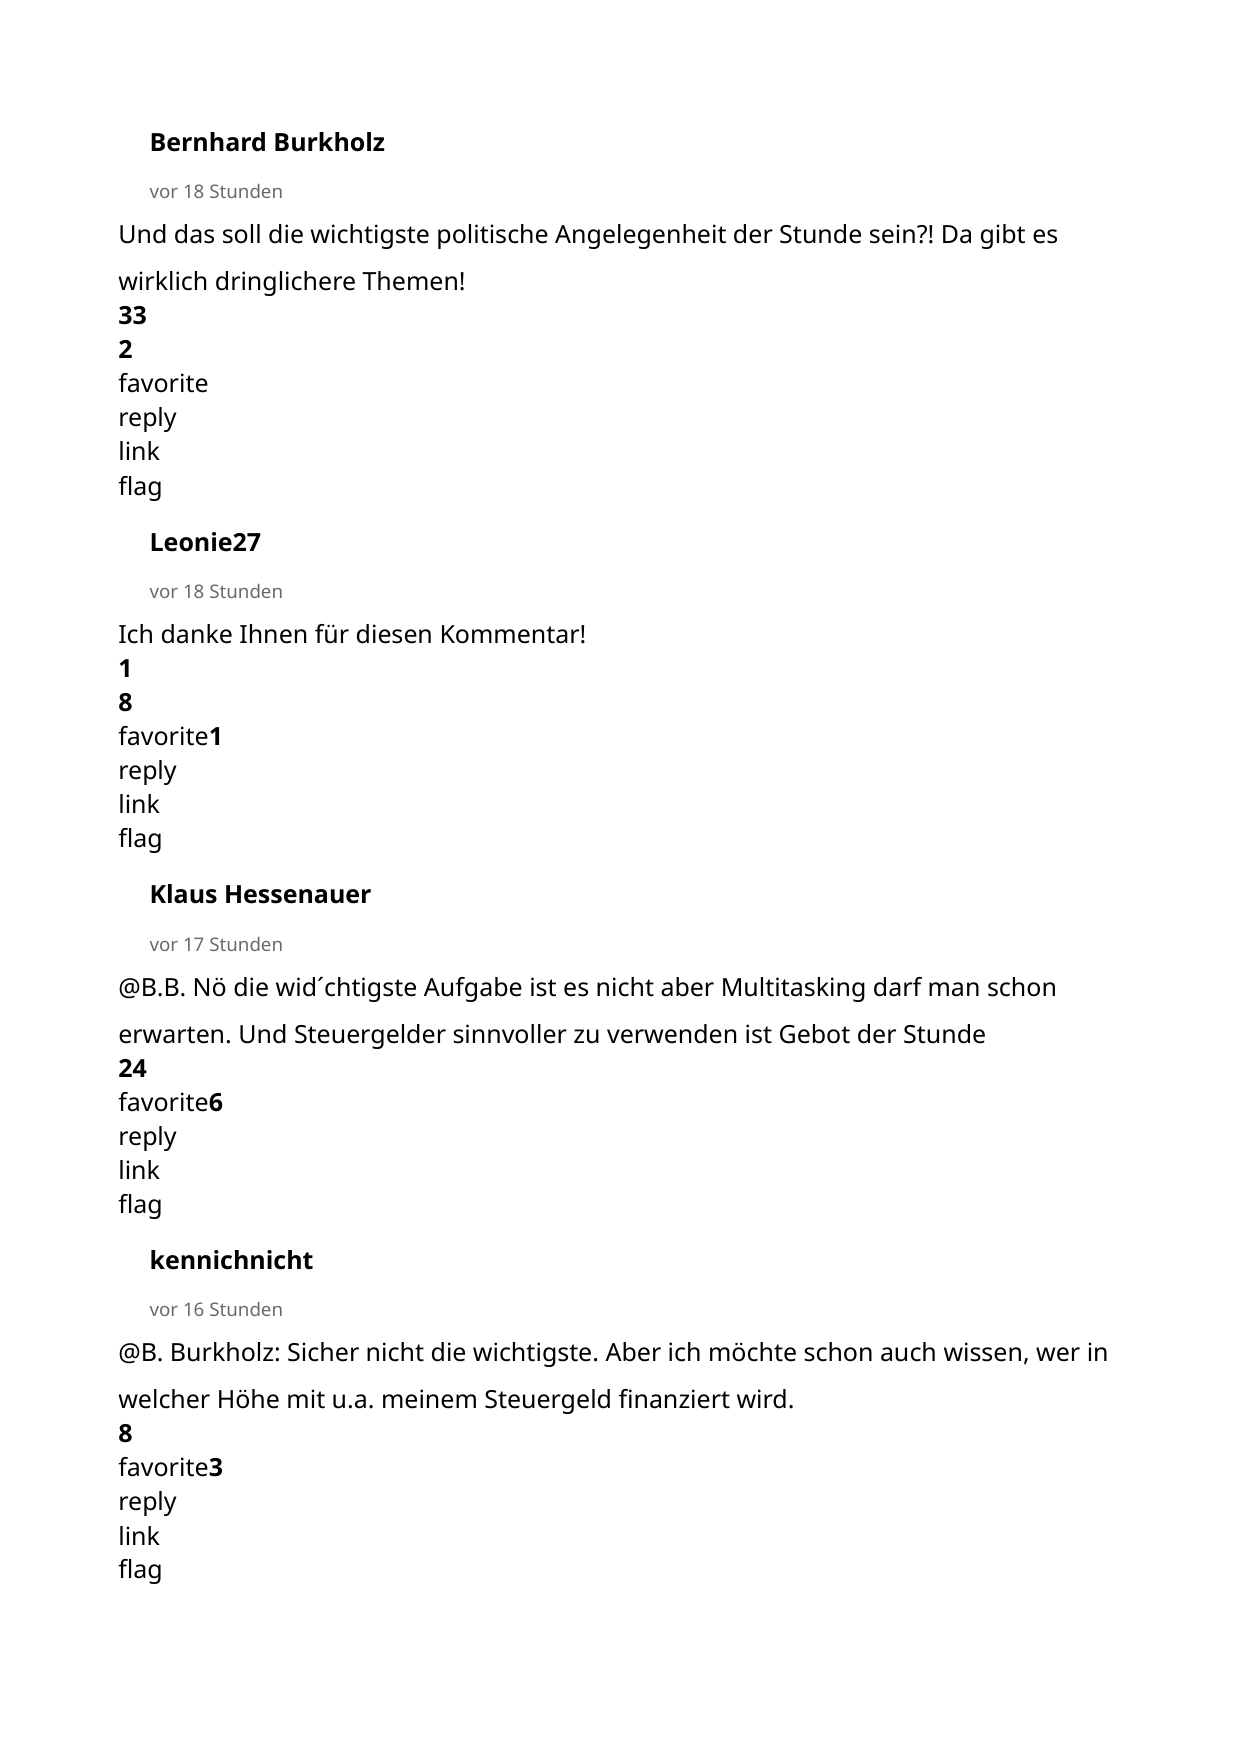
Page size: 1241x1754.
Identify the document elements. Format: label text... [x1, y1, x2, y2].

text vor 18 Stunden [149, 574, 1122, 604]
text link [118, 434, 1122, 468]
text 33 [118, 298, 1122, 332]
text flag [118, 821, 1122, 855]
text favorite [118, 366, 1122, 400]
text link [118, 1518, 1122, 1552]
text Ich danke Ihnen für diesen Kommentar! [118, 604, 1122, 651]
text link [118, 1152, 1122, 1187]
text flag [118, 1187, 1122, 1221]
text 24 [118, 1050, 1122, 1084]
text @B. Burkholz: Sicher nicht die wichtigste. Aber ich möchte schon auch wissen, wer in welcher Höhe mit u.a. meinem Steuergeld finanziert wird. [118, 1322, 1122, 1416]
text 2 [118, 332, 1122, 366]
text reply [118, 400, 1122, 434]
text 8 [118, 1416, 1122, 1450]
text 8 [118, 685, 1122, 719]
text favorite6 [118, 1084, 1122, 1118]
text reply [118, 1118, 1122, 1152]
text Bernhard Burkholz [149, 118, 1114, 159]
text flag [118, 468, 1122, 502]
text favorite3 [118, 1450, 1122, 1484]
text kennichnicht [149, 1236, 1114, 1277]
text link [118, 787, 1122, 821]
text reply [118, 753, 1122, 787]
text flag [118, 1552, 1122, 1586]
text favorite1 [118, 719, 1122, 753]
text reply [118, 1484, 1122, 1518]
text vor 17 Stunden [149, 927, 1122, 957]
text vor 16 Stunden [149, 1292, 1122, 1322]
text @B.B. Nö die wid´chtigste Aufgabe ist es nicht aber Multitasking darf man schon erwarten. Und Steuergelder sinnvoller zu verwenden ist Gebot der Stunde [118, 957, 1122, 1050]
text Klaus Hessenauer [149, 871, 1114, 911]
text Und das soll die wichtigste politische Angelegenheit der Stunde sein?! Da gibt es wirklich dringlichere Themen! [118, 204, 1122, 298]
text Leonie27 [149, 518, 1114, 558]
text vor 18 Stunden [149, 174, 1122, 204]
text 1 [118, 651, 1122, 685]
